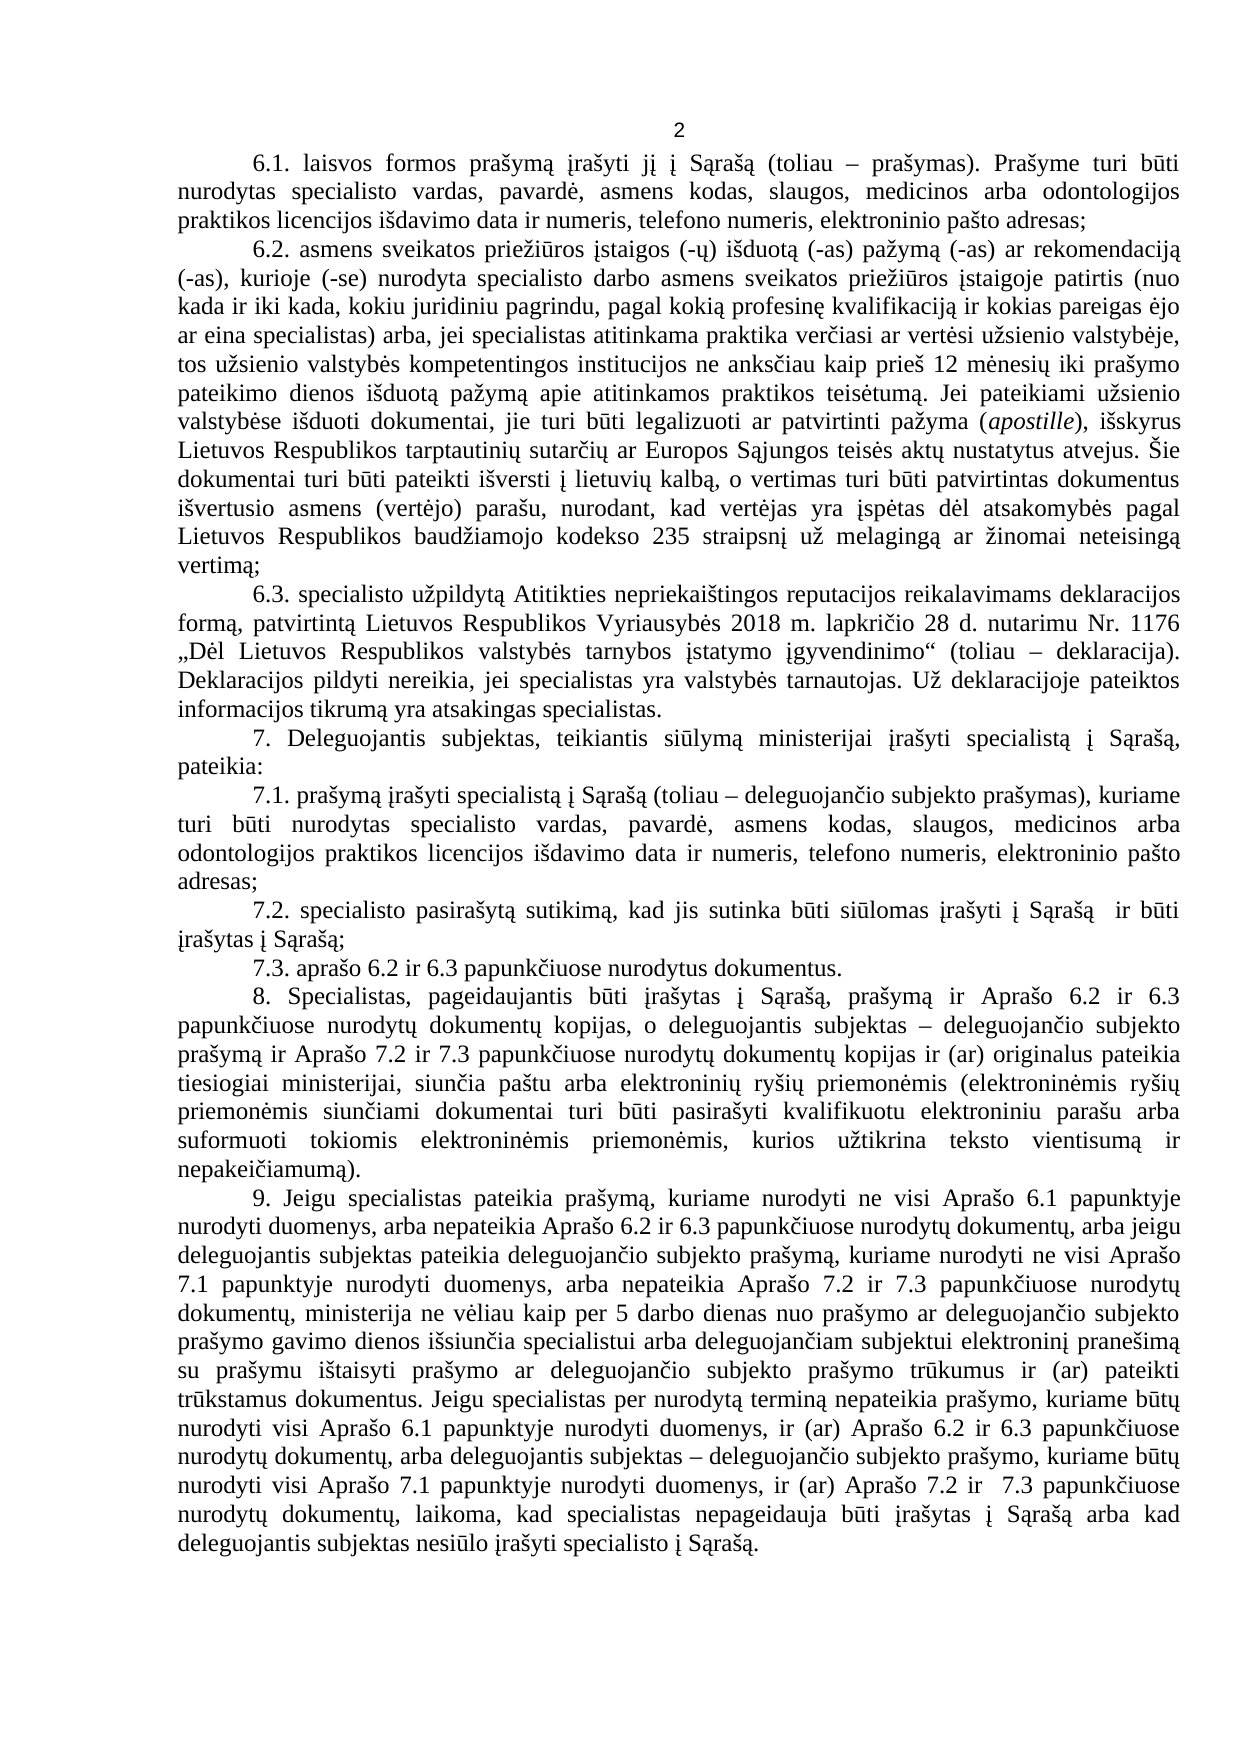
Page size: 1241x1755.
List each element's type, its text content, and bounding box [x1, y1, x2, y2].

text 6.3. specialisto užpildytą Atitikties nepriekaištingos reputacijos reikalavimams deklaracijos formą, patvirtintą Lietuvos Respublikos Vyriausybės 2018 m. lapkričio 28 d. nutarimu Nr. 1176 „Dėl Lietuvos Respublikos valstybės tarnybos įstatymo įgyvendinimo“ (toliau – deklaracija). Deklaracijos pildyti nereikia, jei specialistas yra valstybės tarnautojas. Už deklaracijoje pateiktos informacijos tikrumą yra atsakingas specialistas. [177, 579, 1181, 723]
text 8. Specialistas, pageidaujantis būti įrašytas į Sąrašą, prašymą ir Aprašo 6.2 ir 6.3 papunkčiuose nurodytų dokumentų kopijas, o deleguojantis subjektas – deleguojančio subjekto prašymą ir Aprašo 7.2 ir 7.3 papunkčiuose nurodytų dokumentų kopijas ir (ar) originalus pateikia tiesiogiai ministerijai, siunčia paštu arba elektroninių ryšių priemonėmis (elektroninėmis ryšių priemonėmis siunčiami dokumentai turi būti pasirašyti kvalifikuotu elektroniniu parašu arba suformuoti tokiomis elektroninėmis priemonėmis, kurios užtikrina teksto vientisumą ir nepakeičiamumą). [177, 981, 1181, 1183]
text 9. Jeigu specialistas pateikia prašymą, kuriame nurodyti ne visi Aprašo 6.1 papunktyje nurodyti duomenys, arba nepateikia Aprašo 6.2 ir 6.3 papunkčiuose nurodytų dokumentų, arba jeigu deleguojantis subjektas pateikia deleguojančio subjekto prašymą, kuriame nurodyti ne visi Aprašo 7.1 papunktyje nurodyti duomenys, arba nepateikia Aprašo 7.2 ir 7.3 papunkčiuose nurodytų dokumentų, ministerija ne vėliau kaip per 5 darbo dienas nuo prašymo ar deleguojančio subjekto prašymo gavimo dienos išsiunčia specialistui arba deleguojančiam subjektui elektroninį pranešimą su prašymu ištaisyti prašymo ar deleguojančio subjekto prašymo trūkumus ir (ar) pateikti trūkstamus dokumentus. Jeigu specialistas per nurodytą terminą nepateikia prašymo, kuriame būtų nurodyti visi Aprašo 6.1 papunktyje nurodyti duomenys, ir (ar) Aprašo 6.2 ir 6.3 papunkčiuose nurodytų dokumentų, arba deleguojantis subjektas – deleguojančio subjekto prašymo, kuriame būtų nurodyti visi Aprašo 7.1 papunktyje nurodyti duomenys, ir (ar) Aprašo 7.2 ir 7.3 papunkčiuose nurodytų dokumentų, laikoma, kad specialistas nepageidauja būti įrašytas į Sąrašą arba kad deleguojantis subjektas nesiūlo įrašyti specialisto į Sąrašą. [177, 1183, 1181, 1556]
text 7. Deleguojantis subjektas, teikiantis siūlymą ministerijai įrašyti specialistą į Sąrašą, pateikia: [177, 723, 1181, 780]
text 7.1. prašymą įrašyti specialistą į Sąrašą (toliau – deleguojančio subjekto prašymas), kuriame turi būti nurodytas specialisto vardas, pavardė, asmens kodas, slaugos, medicinos arba odontologijos praktikos licencijos išdavimo data ir numeris, telefono numeris, elektroninio pašto adresas; [177, 780, 1181, 895]
text 6.2. asmens sveikatos priežiūros įstaigos (-ų) išduotą (-as) pažymą (-as) ar rekomendaciją (-as), kurioje (-se) nurodyta specialisto darbo asmens sveikatos priežiūros įstaigoje patirtis (nuo kada ir iki kada, kokiu juridiniu pagrindu, pagal kokią profesinę kvalifikaciją ir kokias pareigas ėjo ar eina specialistas) arba, jei specialistas atitinkama praktika verčiasi ar vertėsi užsienio valstybėje, tos užsienio valstybės kompetentingos institucijos ne anksčiau kaip prieš 12 mėnesių iki prašymo pateikimo dienos išduotą pažymą apie atitinkamos praktikos teisėtumą. Jei pateikiami užsienio valstybėse išduoti dokumentai, jie turi būti legalizuoti ar patvirtinti pažyma (apostille), išskyrus Lietuvos Respublikos tarptautinių sutarčių ar Europos Sąjungos teisės aktų nustatytus atvejus. Šie dokumentai turi būti pateikti išversti į lietuvių kalbą, o vertimas turi būti patvirtintas dokumentus išvertusio asmens (vertėjo) parašu, nurodant, kad vertėjas yra įspėtas dėl atsakomybės pagal Lietuvos Respublikos baudžiamojo kodekso 235 straipsnį už melagingą ar žinomai neteisingą vertimą; [177, 234, 1181, 579]
text 7.2. specialisto pasirašytą sutikimą, kad jis sutinka būti siūlomas įrašyti į Sąrašą ir būti įrašytas į Sąrašą; [177, 895, 1181, 953]
text 6.1. laisvos formos prašymą įrašyti jį į Sąrašą (toliau – prašymas). Prašyme turi būti nurodytas specialisto vardas, pavardė, asmens kodas, slaugos, medicinos arba odontologijos praktikos licencijos išdavimo data ir numeris, telefono numeris, elektroninio pašto adresas; [177, 148, 1181, 234]
text 7.3. aprašo 6.2 ir 6.3 papunkčiuose nurodytus dokumentus. [177, 953, 1181, 981]
